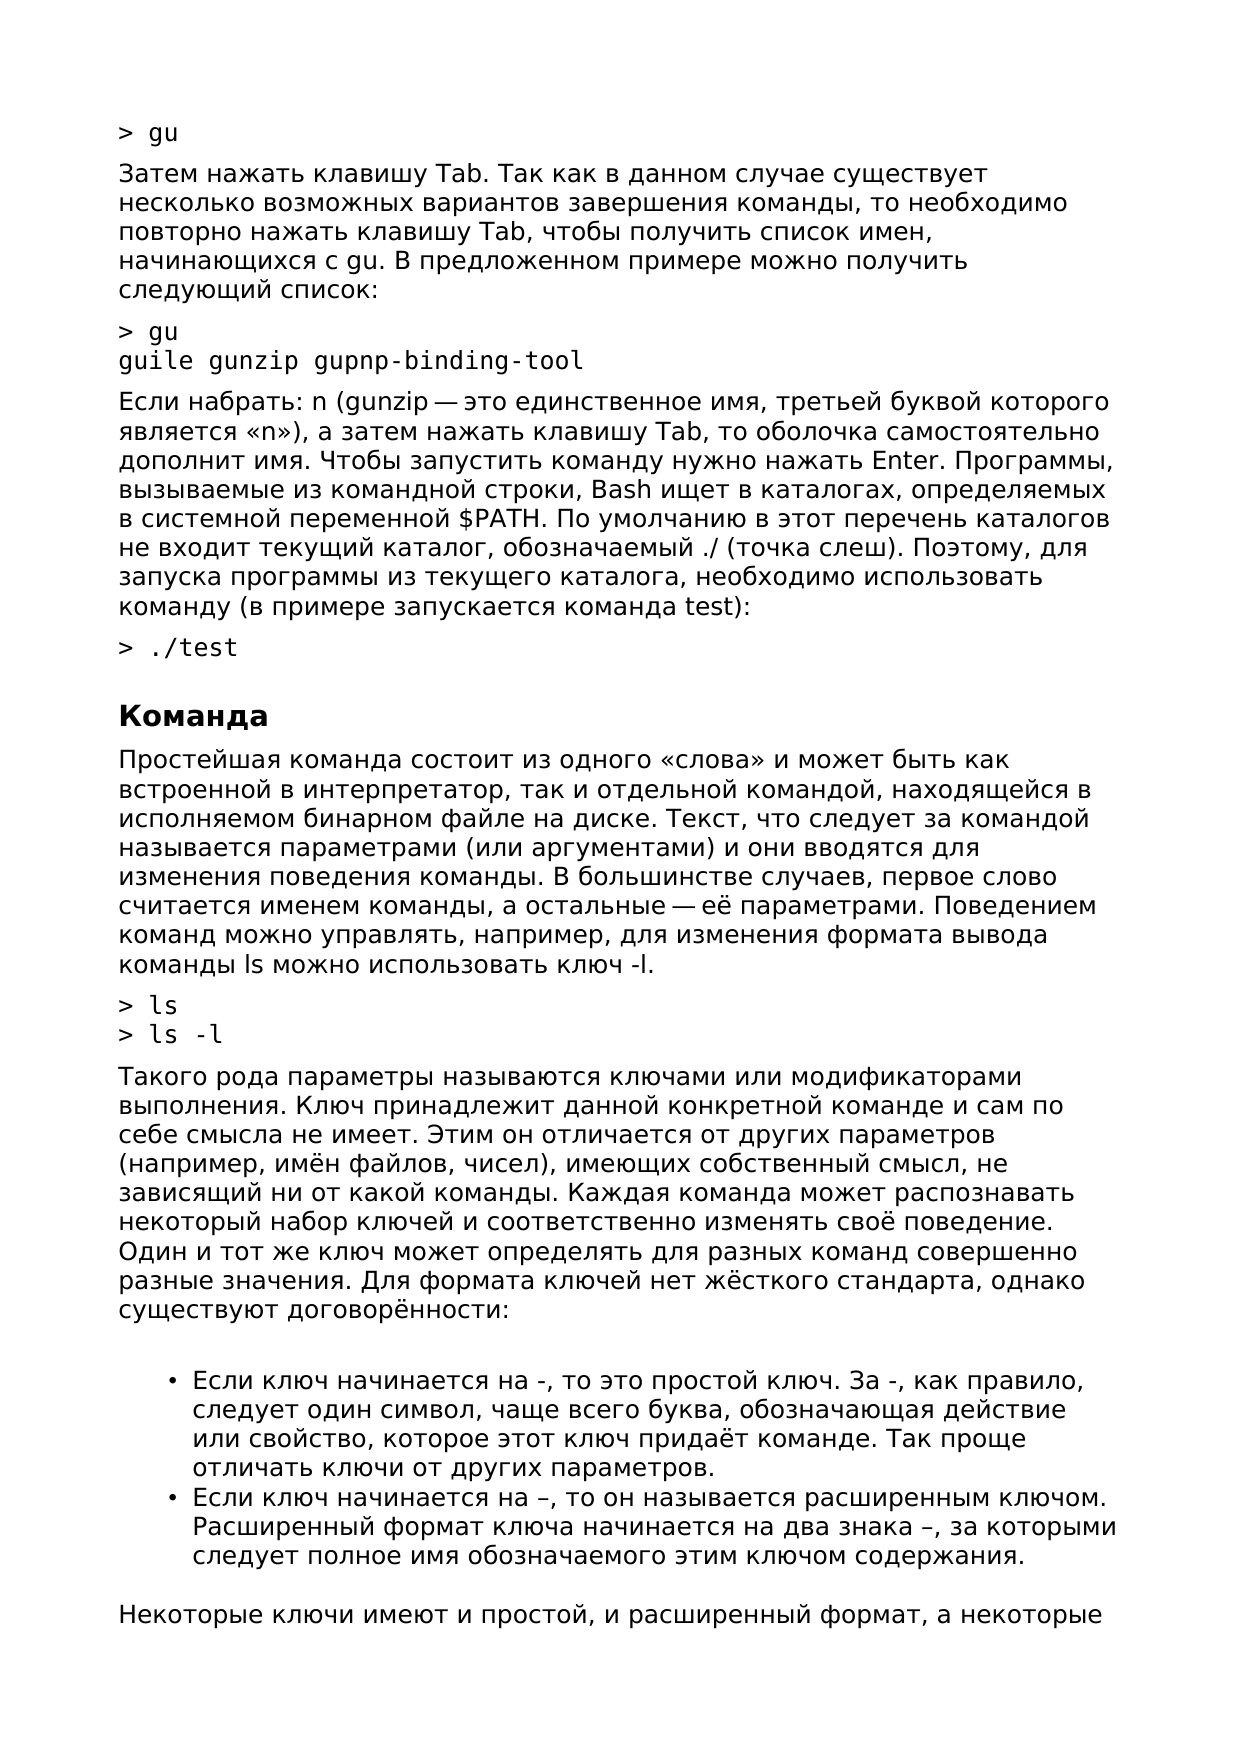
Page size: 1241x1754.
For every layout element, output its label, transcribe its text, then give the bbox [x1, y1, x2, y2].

text Простейшая команда состоит из одного «слова» и может быть как встроенной в интерпретатор, так и отдельной командой, находящейся в исполняемом бинарном файле на диске. Текст, что следует за командой называется параметрами (или аргументами) и они вводятся для изменения поведения команды. В большинстве случаев, первое слово считается именем команды, а остальные — её параметрами. Поведением команд можно управлять, например, для изменения формата вывода команды ls можно использовать ключ -l. [118, 746, 1122, 979]
text Некоторые ключи имеют и простой, и расширенный формат, а некоторые [118, 1600, 1122, 1629]
text > gu [118, 118, 1122, 147]
text Затем нажать клавишу Tab. Так как в данном случае существует несколько возможных вариантов завершения команды, то необходимо повторно нажать клавишу Tab, чтобы получить список имен, начинающихся с gu. В предложенном примере можно получить следующий список: [118, 159, 1122, 305]
text Такого рода параметры называются ключами или модификаторами выполнения. Ключ принадлежит данной конкретной команде и сам по себе смысла не имеет. Этим он отличается от других параметров (например, имён файлов, чисел), имеющих собственный смысл, не зависящий ни от какой команды. Каждая команда может распознавать некоторый набор ключей и соответственно изменять своё поведение. Один и тот же ключ может определять для разных команд совершенно разные значения. Для формата ключей нет жёсткого стандарта, однако существуют договорённости: [118, 1062, 1122, 1324]
text > ls > ls -l [118, 992, 1122, 1050]
subtitle Команда [118, 699, 1122, 733]
text Если набрать: n (gunzip — это единственное имя, третьей буквой которого является «n»), а затем нажать клавишу Tab, то оболочка самостоятельно дополнит имя. Чтобы запустить команду нужно нажать Enter. Программы, вызываемые из командной строки, Bash ищет в каталогах, определяемых в системной переменной $PATH. По умолчанию в этот перечень каталогов не входит текущий каталог, обозначаемый ./ (точка слеш). Поэтому, для запуска программы из текущего каталога, необходимо использовать команду (в примере запускается команда test): [118, 387, 1122, 621]
list Если ключ начинается на –, то он называется расширенным ключом. Расширенный формат ключа начинается на два знака –, за которыми следует полное имя обозначаемого этим ключом содержания. [177, 1483, 1122, 1570]
text > ./test [118, 633, 1122, 662]
list Если ключ начинается на -, то это простой ключ. За -, как правило, следует один символ, чаще всего буква, обозначающая действие или свойство, которое этот ключ придаёт команде. Так проще отличать ключи от других параметров. [177, 1366, 1122, 1483]
text > gu guile gunzip gupnp-binding-tool [118, 317, 1122, 376]
